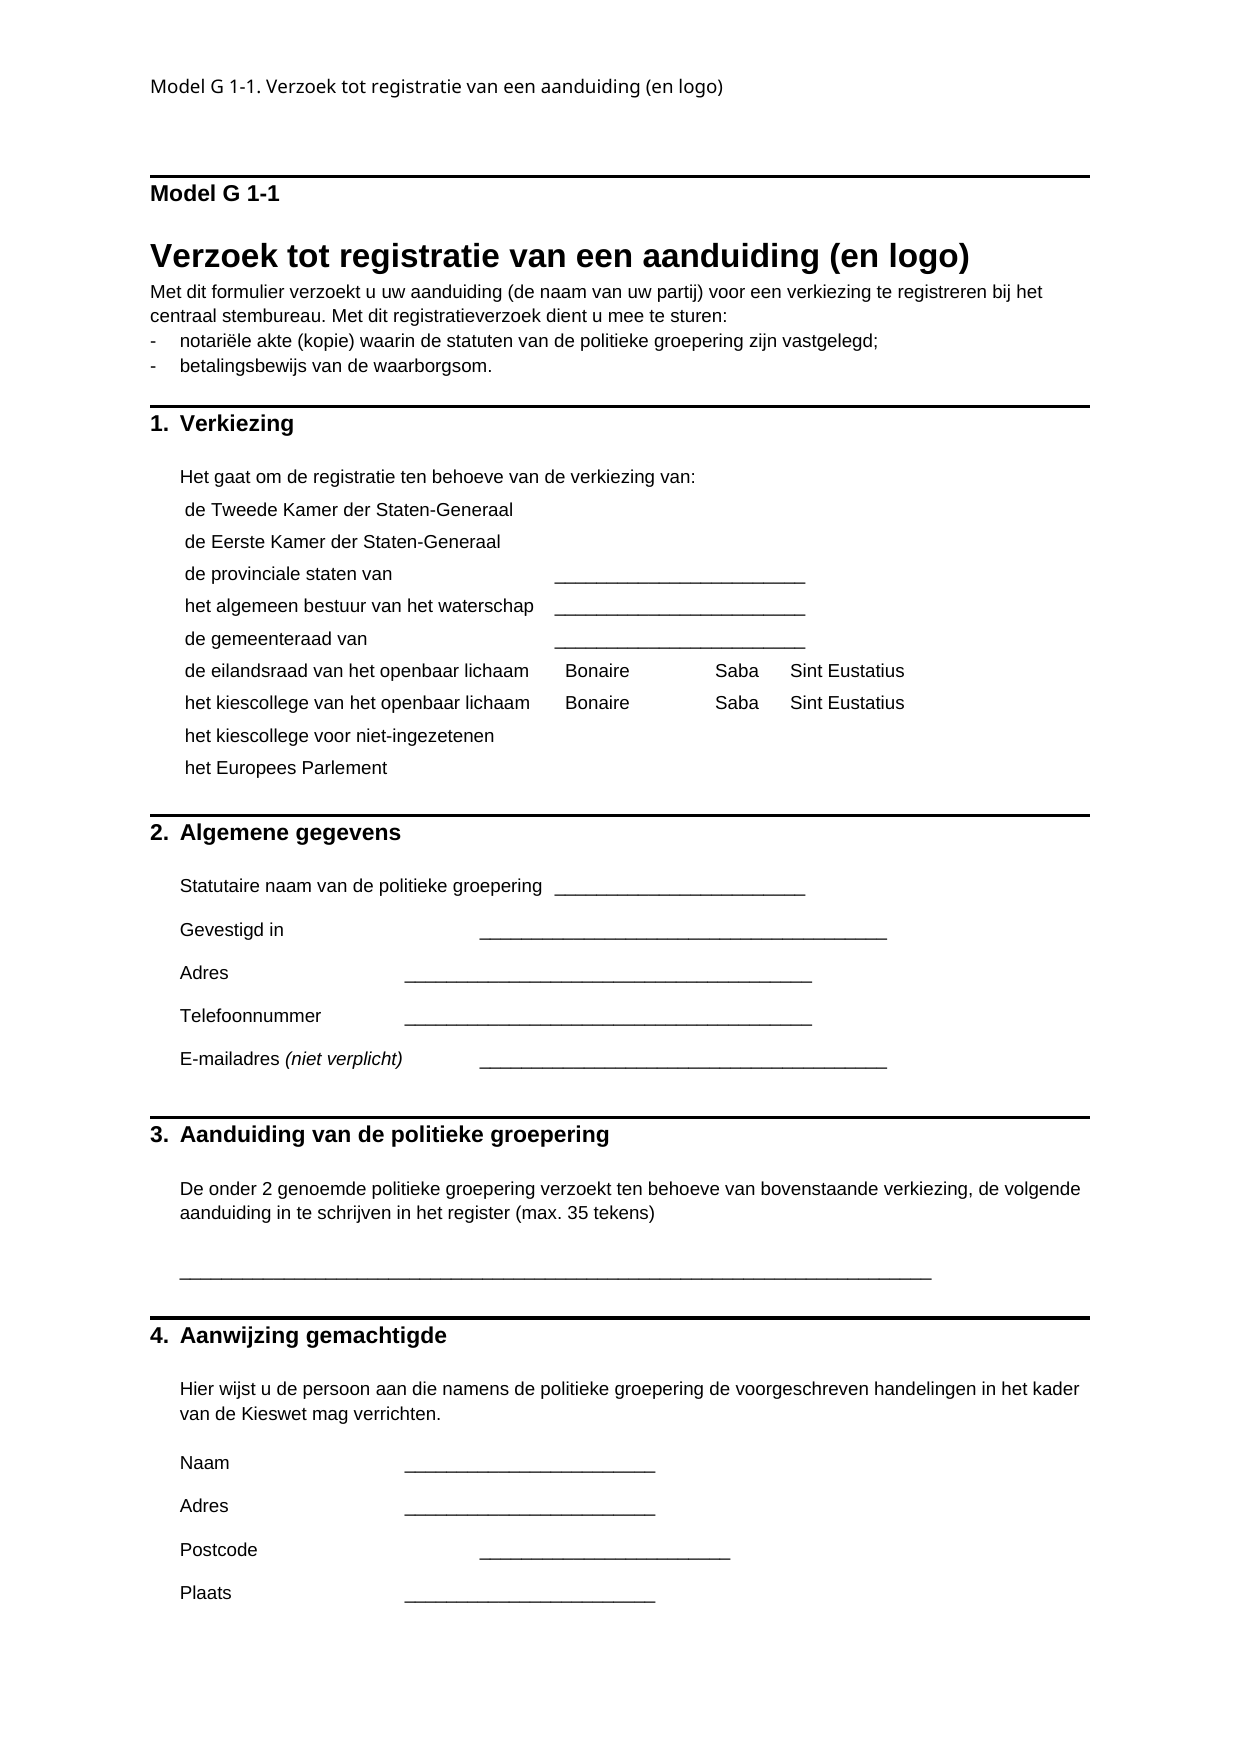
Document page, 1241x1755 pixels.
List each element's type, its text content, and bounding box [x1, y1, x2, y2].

subtitle 1. Verkiezing [150, 408, 1090, 436]
text Gevestigd in _______________________________________ [179, 918, 1090, 940]
text Telefoonnummer _______________________________________ [179, 1005, 1090, 1026]
text De onder 2 genoemde politieke groepering verzoekt ten behoeve van bovenstaande verkiezing, de volgende aanduiding in te schrijven in het register (max. 35 tekens) [179, 1177, 1090, 1224]
text de eilandsraad van het openbaar lichaam Bonaire Saba Sint Eustatius [179, 660, 1090, 681]
text de gemeenteraad van ________________________ [179, 627, 1090, 649]
text Naam ________________________ [179, 1452, 1090, 1474]
text Hier wijst u de persoon aan die namens de politieke groepering de voorgeschreven handelingen in het kader van de Kieswet mag verrichten. [179, 1378, 1090, 1424]
text - betalingsbewijs van de waarborgsom. [150, 355, 1090, 376]
text - notariële akte (kopie) waarin de statuten van de politieke groepering zijn vastgelegd; [150, 330, 1090, 352]
text Adres _______________________________________ [179, 962, 1090, 983]
text ________________________________________________________________________ [179, 1259, 1090, 1281]
text Plaats ________________________ [179, 1582, 1090, 1603]
subtitle Model G 1-1 [150, 178, 1090, 207]
text het Europees Parlement [179, 757, 1090, 778]
text het kiescollege voor niet-ingezetenen [179, 724, 1090, 746]
text E-mailadres (niet verplicht) _______________________________________ [179, 1048, 1090, 1069]
text Postcode ________________________ [179, 1538, 1090, 1560]
text Het gaat om de registratie ten behoeve van de verkiezing van: [179, 466, 1090, 488]
text Adres ________________________ [179, 1495, 1090, 1517]
text Verzoek tot registratie van een aanduiding (en logo) [150, 236, 1090, 275]
subtitle 4. Aanwijzing gemachtigde [150, 1320, 1090, 1348]
text het algemeen bestuur van het waterschap ________________________ [179, 595, 1090, 617]
text de Eerste Kamer der Staten-Generaal [179, 531, 1090, 552]
text Met dit formulier verzoekt u uw aanduiding (de naam van uw partij) voor een verkiezing te registreren bij het centraal stembureau. Met dit registratieverzoek dient u mee te sturen: [150, 281, 1090, 327]
subtitle 2. Algemene gegevens [150, 817, 1090, 846]
subtitle 3. Aanduiding van de politieke groepering [150, 1119, 1090, 1147]
text de provinciale staten van ________________________ [179, 563, 1090, 584]
text de Tweede Kamer der Staten-Generaal [179, 498, 1090, 520]
text Statutaire naam van de politieke groepering ________________________ [179, 875, 1090, 897]
text het kiescollege van het openbaar lichaam Bonaire Saba Sint Eustatius [179, 692, 1090, 714]
